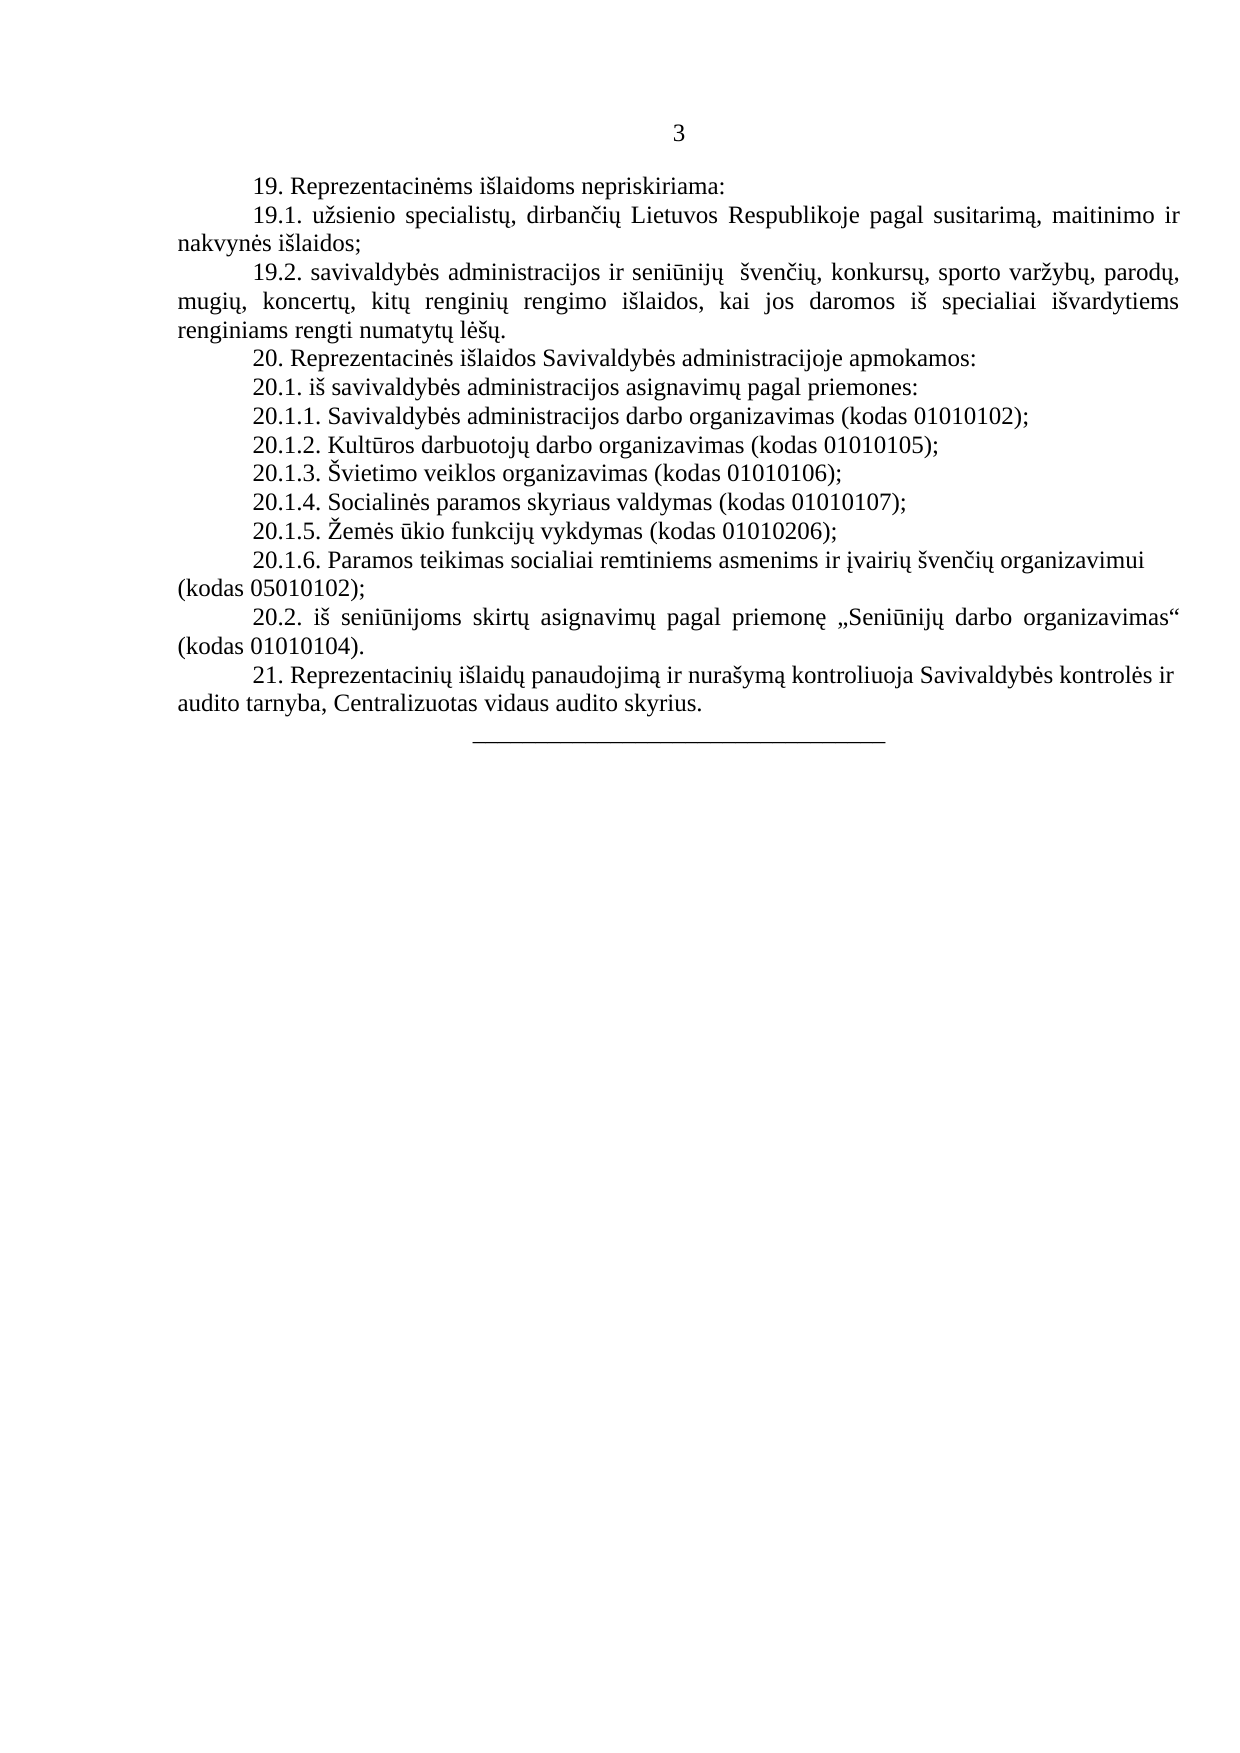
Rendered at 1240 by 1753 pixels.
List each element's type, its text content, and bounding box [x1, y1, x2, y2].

text _________________________________ [177, 717, 1181, 746]
text 19.1. užsienio specialistų, dirbančių Lietuvos Respublikoje pagal susitarimą, maitinimo ir nakvynės išlaidos; [177, 200, 1181, 257]
text 20.2. iš seniūnijoms skirtų asignavimų pagal priemonę „Seniūnijų darbo organizavimas“ (kodas 01010104). [177, 602, 1181, 660]
text 21. Reprezentacinių išlaidų panaudojimą ir nurašymą kontroliuoja Savivaldybės kontrolės ir audito tarnyba, Centralizuotas vidaus audito skyrius. [177, 660, 1181, 717]
text 19.2. savivaldybės administracijos ir seniūnijų švenčių, konkursų, sporto varžybų, parodų, mugių, koncertų, kitų renginių rengimo išlaidos, kai jos daromos iš specialiai išvardytiems renginiams rengti numatytų lėšų. [177, 257, 1181, 343]
text 20.1.5. Žemės ūkio funkcijų vykdymas (kodas 01010206); [177, 516, 1181, 545]
text 20.1.6. Paramos teikimas socialiai remtiniems asmenims ir įvairių švenčių organizavimui (kodas 05010102); [177, 545, 1181, 602]
text 20. Reprezentacinės išlaidos Savivaldybės administracijoje apmokamos: [177, 343, 1181, 372]
text 20.1.2. Kultūros darbuotojų darbo organizavimas (kodas 01010105); [177, 430, 1181, 458]
text 20.1.4. Socialinės paramos skyriaus valdymas (kodas 01010107); [177, 487, 1181, 516]
text 19. Reprezentacinėms išlaidoms nepriskiriama: [177, 171, 1181, 200]
text 20.1.1. Savivaldybės administracijos darbo organizavimas (kodas 01010102); [177, 401, 1181, 430]
text 20.1.3. Švietimo veiklos organizavimas (kodas 01010106); [177, 458, 1181, 487]
text 20.1. iš savivaldybės administracijos asignavimų pagal priemones: [177, 372, 1181, 401]
